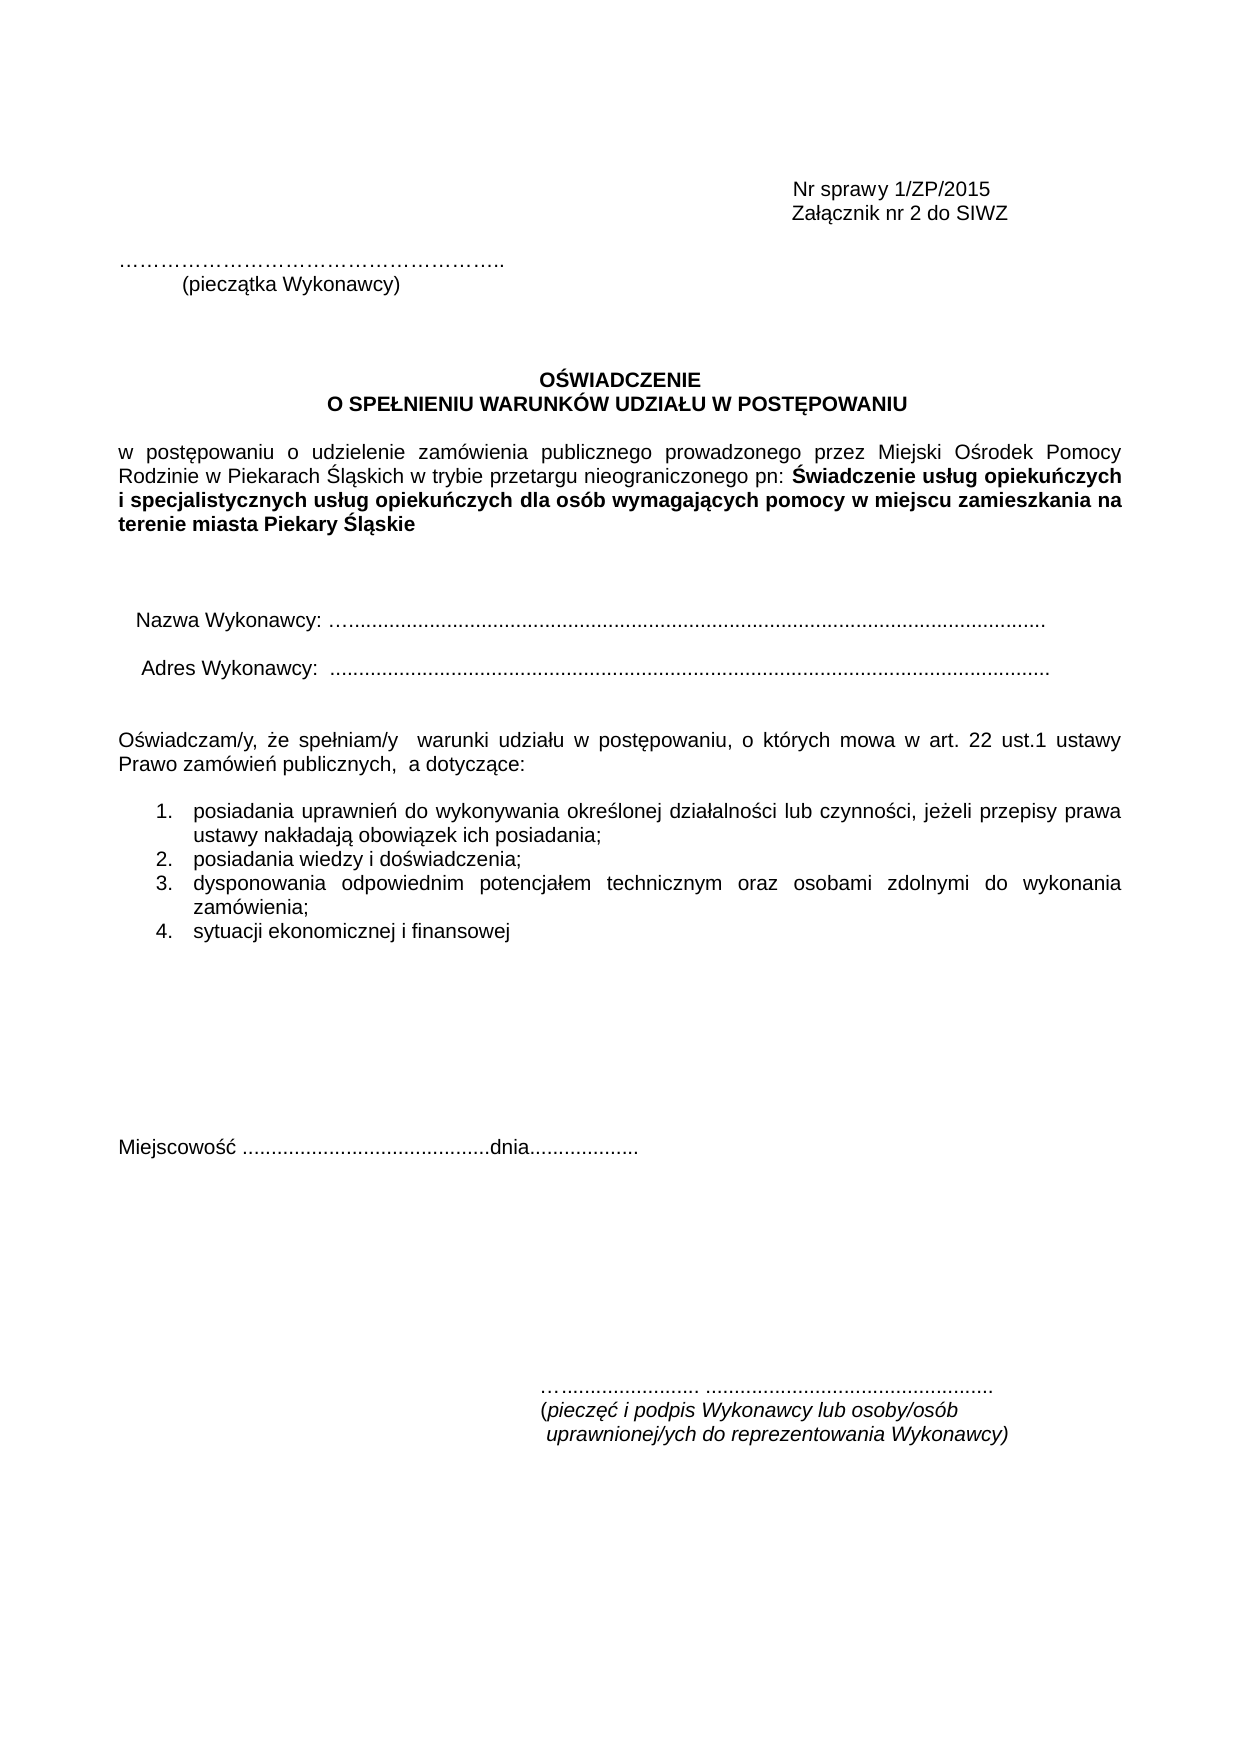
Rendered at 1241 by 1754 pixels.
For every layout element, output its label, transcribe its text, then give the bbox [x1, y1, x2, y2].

text (pieczęć i podpis Wykonawcy lub osoby/osób [118, 1398, 1122, 1422]
text w postępowaniu o udzielenie zamówienia publicznego prowadzonego przez Miejski Ośrodek Pomocy Rodzinie w Piekarach Śląskich w trybie przetargu nieograniczonego pn: Świadczenie usług opiekuńczych i specjalistycznych usług opiekuńczych dla osób wymagających pomocy w miejscu zamieszkania na terenie miasta Piekary Śląskie [118, 440, 1122, 536]
list sytuacji ekonomicznej i finansowej [156, 919, 1122, 943]
text O SPEŁNIENIU WARUNKÓW UDZIAŁU W POSTĘPOWANIU [118, 392, 1122, 416]
text Nazwa Wykonawcy: …......................................................................................................................... [118, 608, 1122, 632]
text …........................ .................................................. [118, 1374, 1122, 1398]
text OŚWIADCZENIE [118, 368, 1122, 392]
text Nr sprawy 1/ZP/2015 Załącznik nr 2 do SIWZ [118, 176, 1122, 224]
list posiadania uprawnień do wykonywania określonej działalności lub czynności, jeżeli przepisy prawa ustawy nakładają obowiązek ich posiadania; [156, 799, 1122, 847]
text Miejscowość ...........................................dnia................... [118, 1135, 1122, 1159]
text (pieczątka Wykonawcy) [118, 272, 1122, 296]
text Adres Wykonawcy: ............................................................................................................................. [118, 656, 1122, 679]
text uprawnionej/ych do reprezentowania Wykonawcy) [118, 1422, 1122, 1446]
text Oświadczam/y, że spełniam/y warunki udziału w postępowaniu, o których mowa w art. 22 ust.1 ustawy Prawo zamówień publicznych, a dotyczące: [118, 727, 1122, 775]
text ……………………………………………….. [118, 248, 1122, 272]
list dysponowania odpowiednim potencjałem technicznym oraz osobami zdolnymi do wykonania zamówienia; [156, 871, 1122, 919]
list posiadania wiedzy i doświadczenia; [156, 847, 1122, 871]
